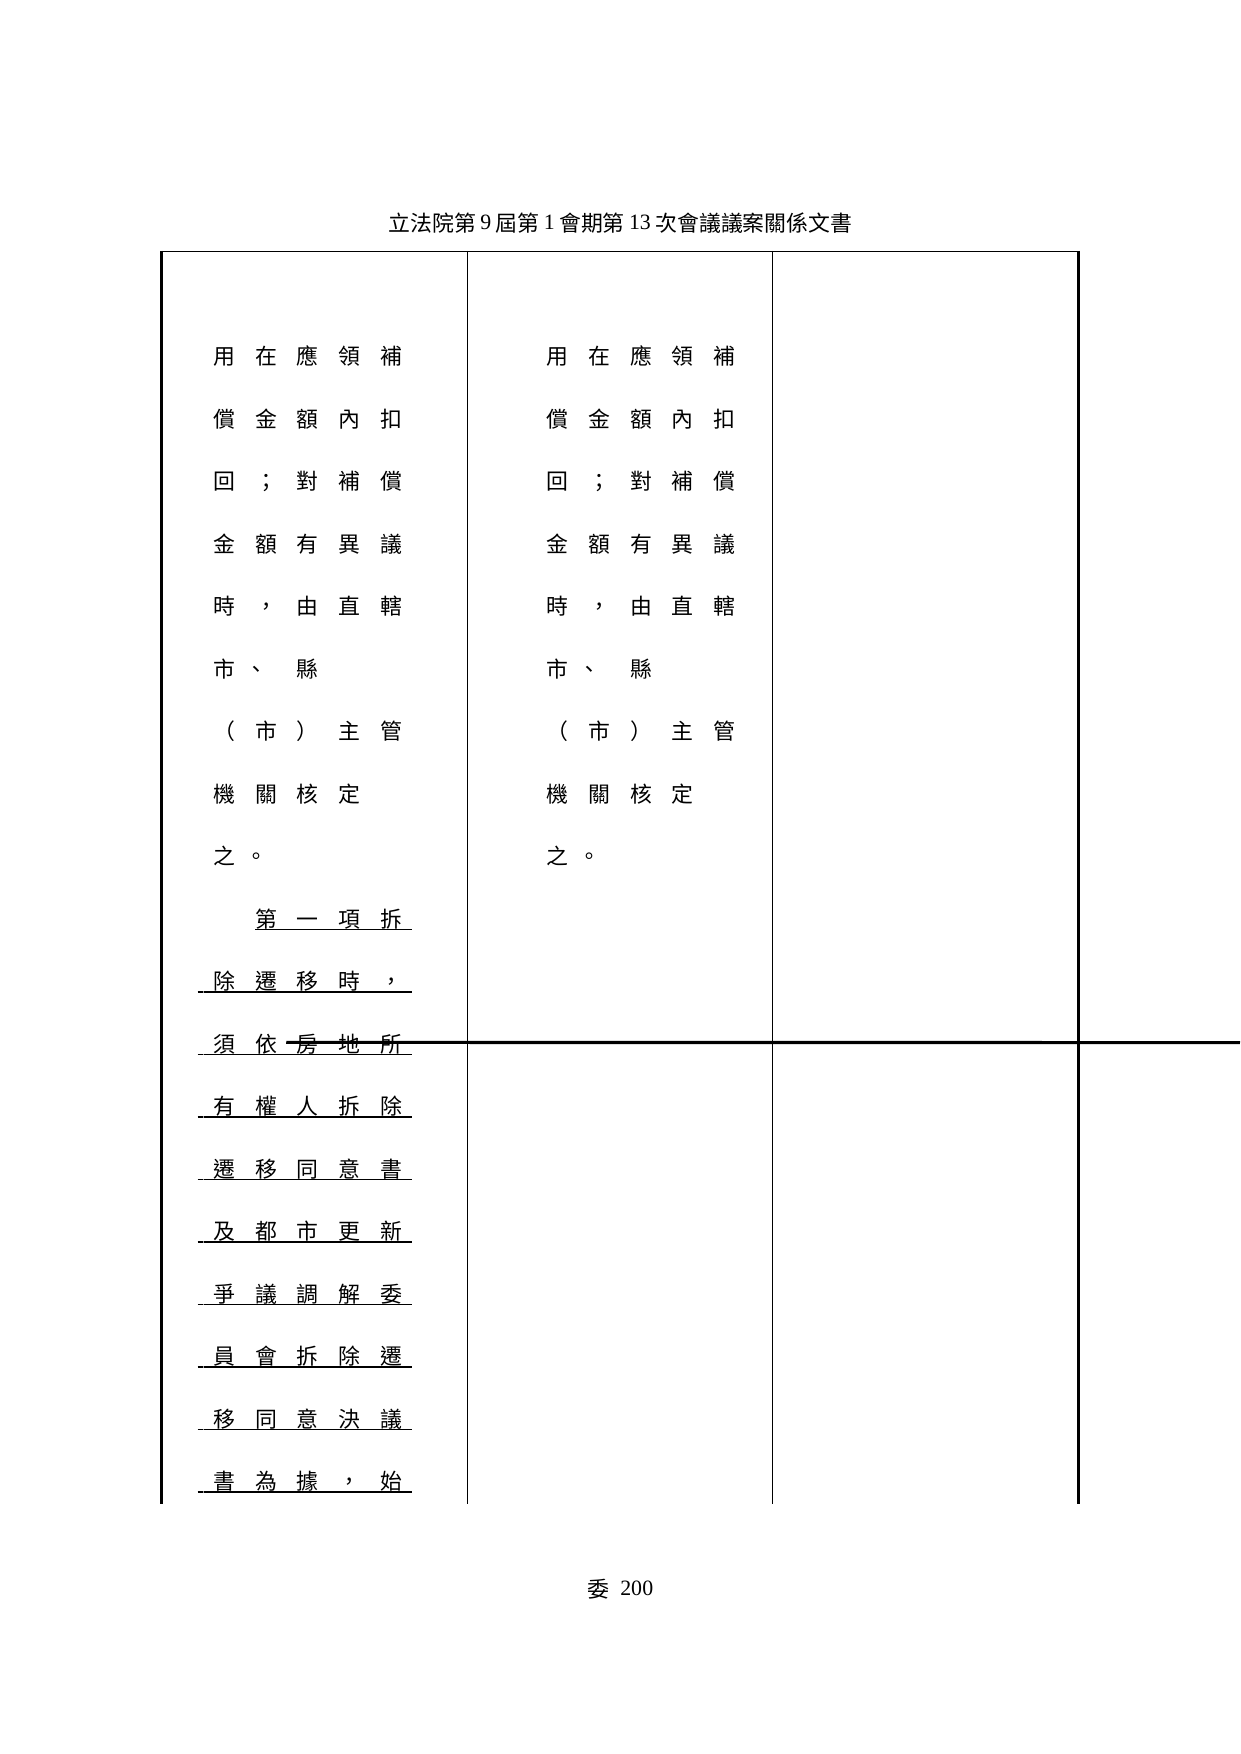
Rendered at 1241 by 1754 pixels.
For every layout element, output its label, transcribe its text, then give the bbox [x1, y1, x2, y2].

table_cell 用在應領補償金額內扣回；對補償金額有異議時，由直轄市、縣（市）主管機關核定之。 第一項拆除遷移時，須依房地所有權人拆除遷移同意書及都市更新爭議調解委員會拆除遷移同意決議書為據，始 [163, 252, 467, 1504]
table_cell [773, 1045, 1077, 1504]
table_cell 用在應領補償金額內扣回；對補償金額有異議時，由直轄市、縣（市）主管機關核定之。 [468, 252, 772, 1040]
table_cell [773, 252, 1077, 1041]
table_cell [468, 1044, 772, 1504]
